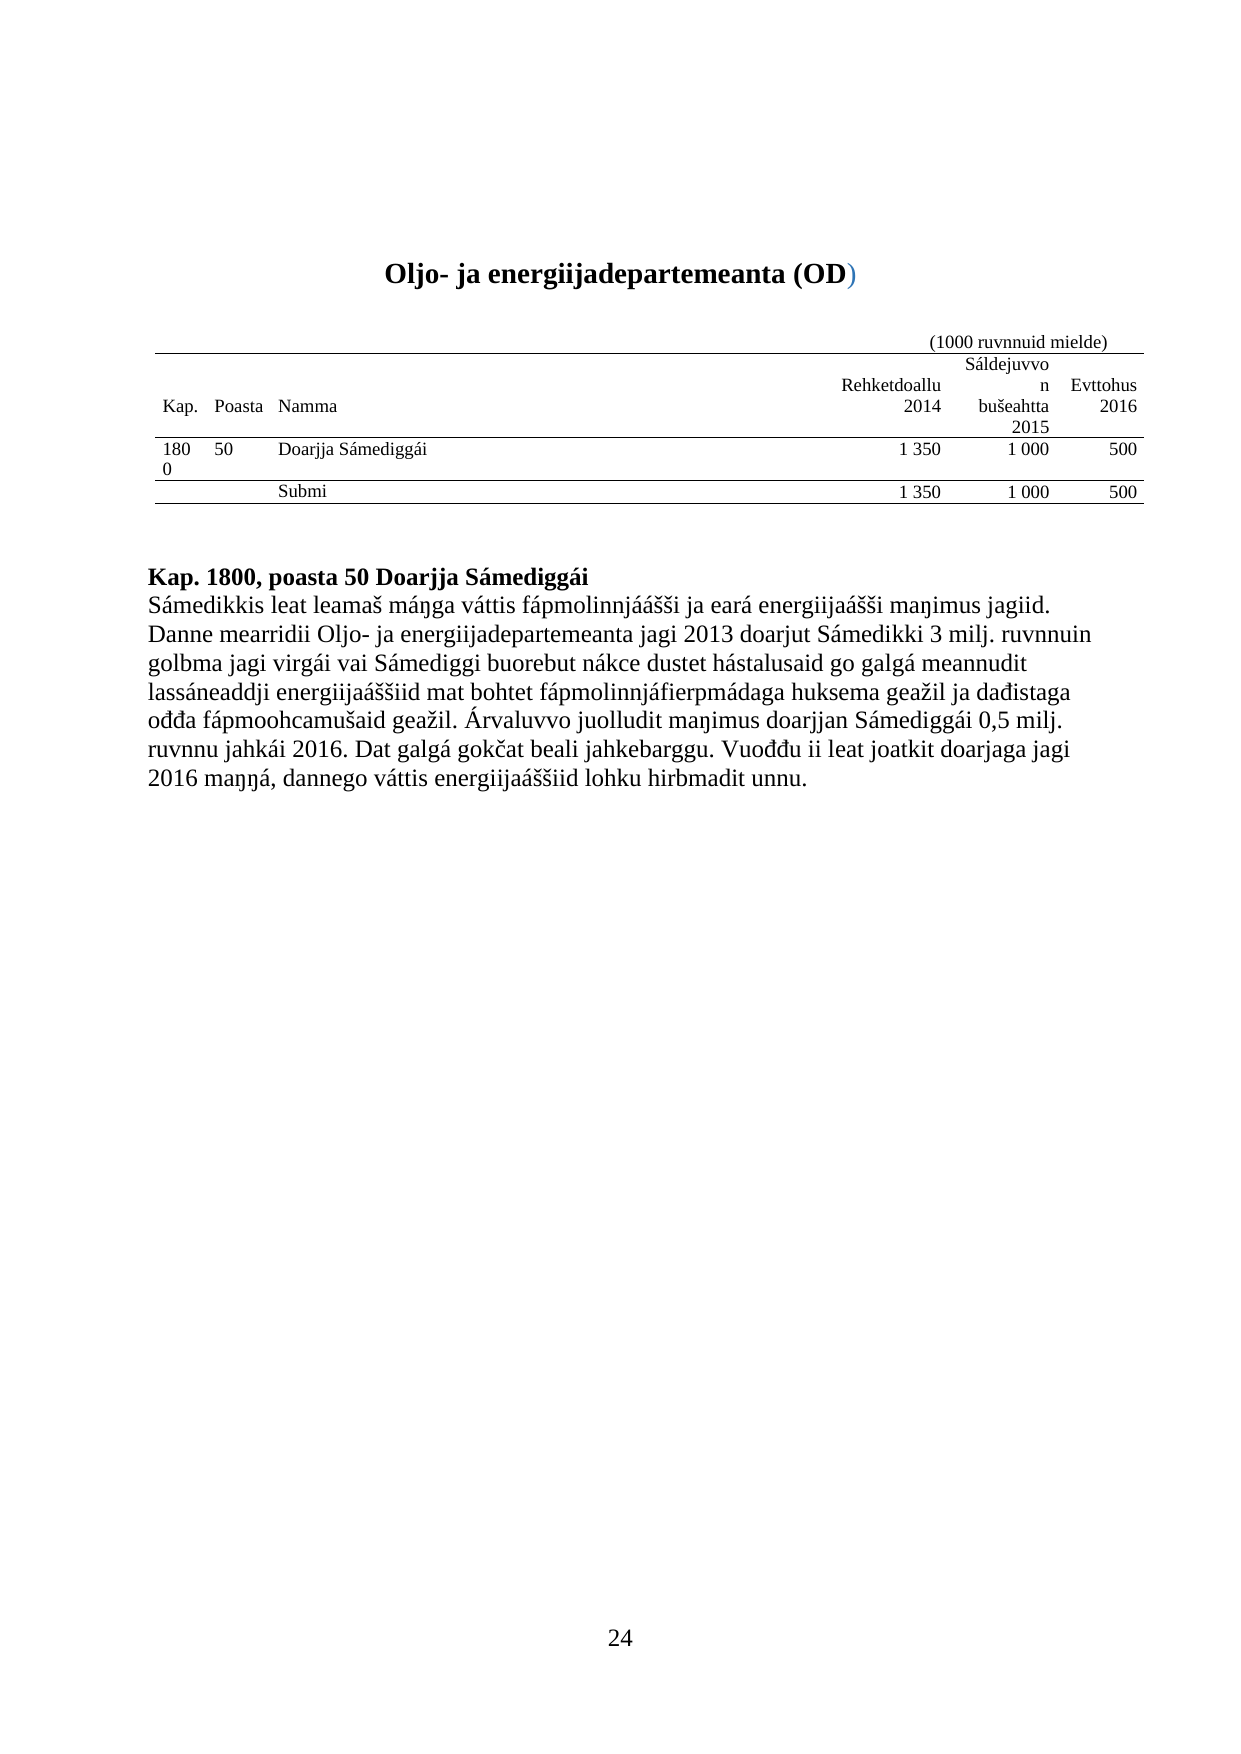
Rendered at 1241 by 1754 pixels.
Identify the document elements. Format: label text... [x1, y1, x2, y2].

table_cell Submi [271, 481, 833, 503]
table_cell 500 [1056, 481, 1144, 503]
table_header Rehketdoallu 2014 [834, 354, 948, 437]
table_cell 50 [207, 438, 271, 480]
text (1000 ruvnnuid mielde) [148, 331, 1107, 353]
table_cell 500 [1056, 438, 1144, 480]
table_cell 1 350 [834, 481, 948, 503]
table_header Evttohus 2016 [1056, 354, 1144, 437]
text Kap. 1800, poasta 50 Doarjja Sámediggái [148, 562, 1093, 590]
text Sámedikkis leat leamaš máŋga váttis fápmolinnjáášši ja eará energiijaášši maŋimus jagiid. Danne mearridii Oljo- ja energiijadepartemeanta jagi 2013 doarjut Sámedikki 3 milj. ruvnnuin golbma jagi virgái vai Sámediggi buorebut nákce dustet hástalusaid go galgá meannudit lassáneaddji energiijaáššiid mat bohtet fápmolinnjáfierpmádaga huksema geažil ja dađistaga ođđa fápmoohcamušaid geažil. Árvaluvvo juolludit maŋimus doarjjan Sámediggái 0,5 milj. ruvnnu jahkái 2016. Dat galgá gokčat beali jahkebarggu. Vuođđu ii leat joatkit doarjaga jagi 2016 maŋŋá, dannego váttis energiijaáššiid lohku hirbmadit unnu. [148, 590, 1093, 792]
table_cell 1 000 [948, 481, 1056, 503]
table_cell Doarjja Sámediggái [271, 438, 833, 480]
table_cell [207, 481, 271, 503]
table_header Poasta [207, 354, 271, 437]
table_cell 1800 [155, 438, 207, 480]
table_cell [155, 481, 207, 503]
subtitle Oljo- ja energiijadepartemeanta (OD) [148, 257, 1093, 290]
table_header Namma [271, 354, 833, 437]
table_cell 1 350 [834, 438, 948, 480]
table_header Kap. [155, 354, 207, 437]
table_cell 1 000 [948, 438, 1056, 480]
table_header Sáldejuvvon bušeahtta 2015 [948, 354, 1056, 437]
